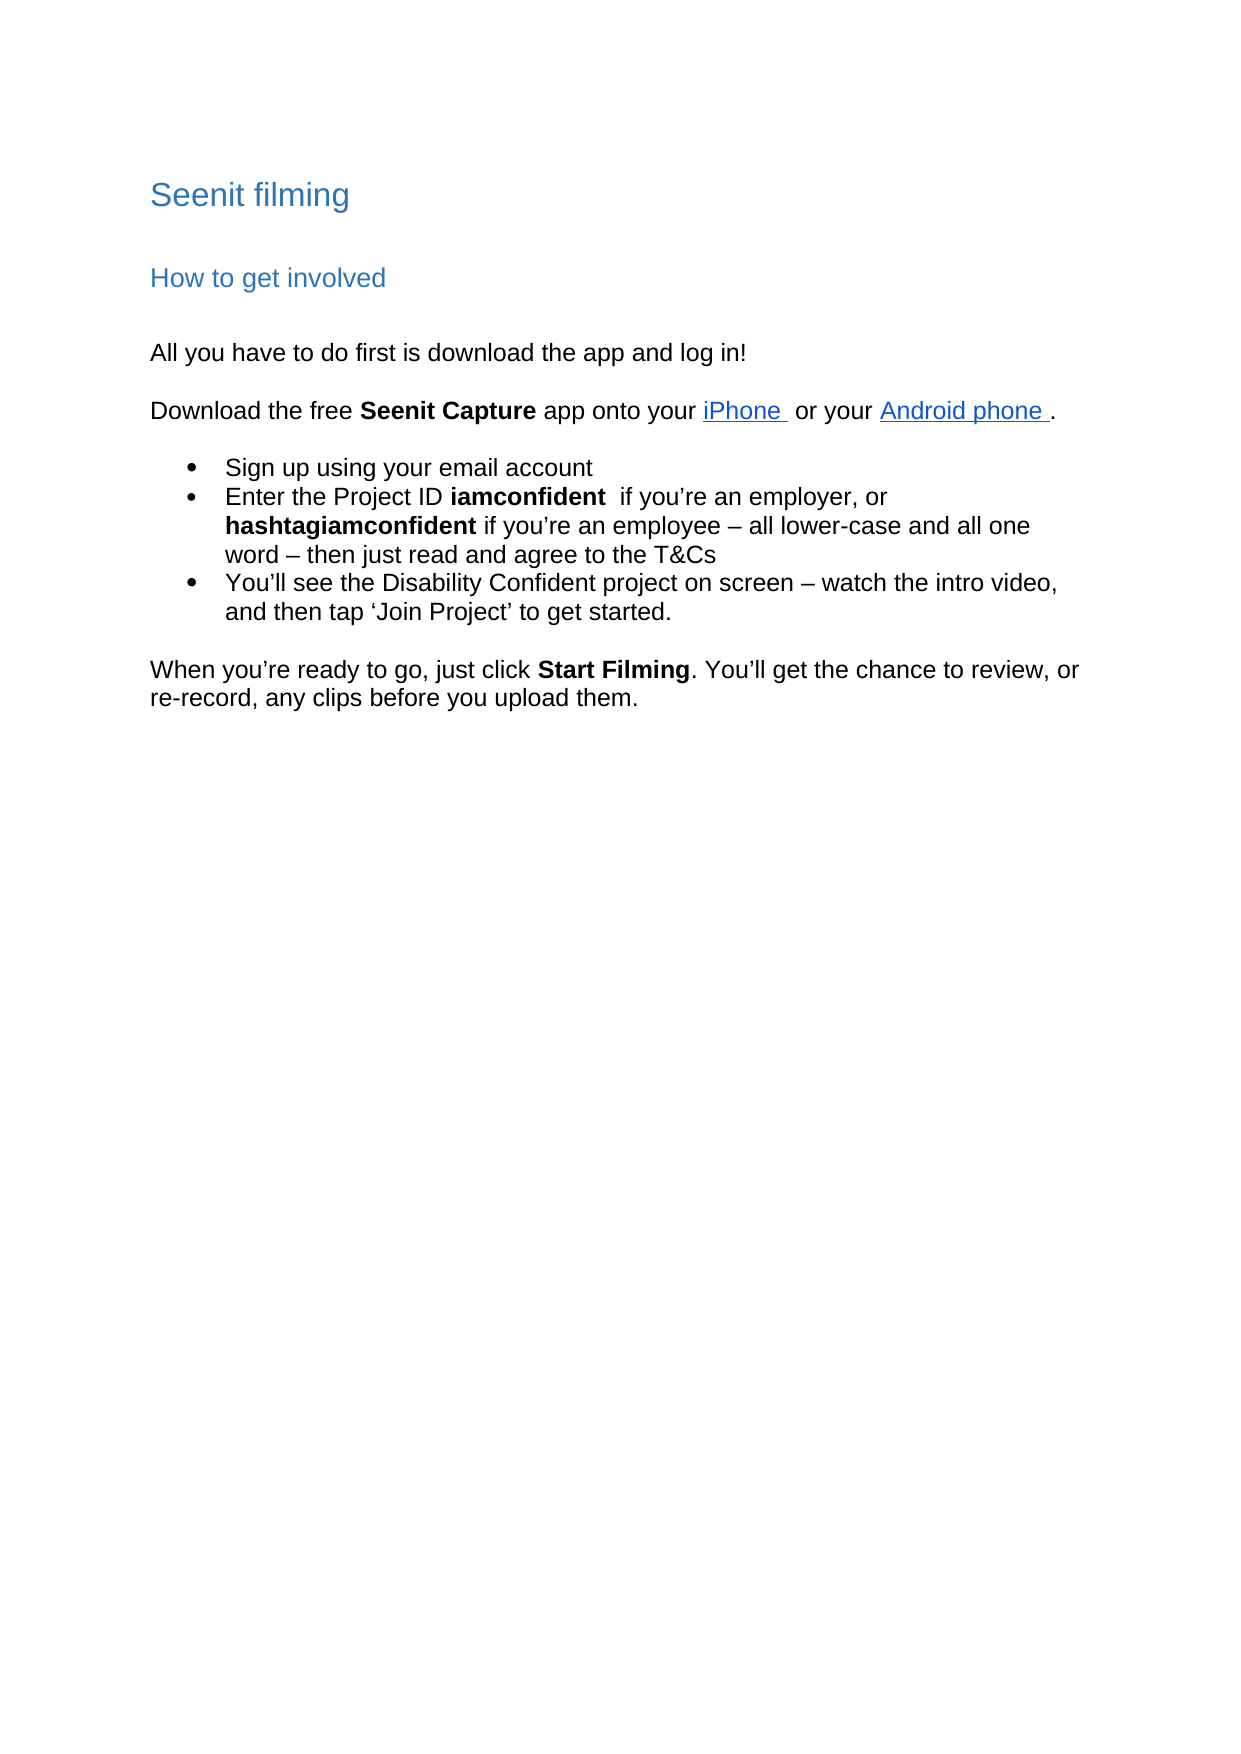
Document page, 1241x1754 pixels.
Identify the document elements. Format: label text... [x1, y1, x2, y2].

list Sign up using your email account [187, 453, 1090, 482]
subtitle How to get involved [150, 262, 1090, 293]
text Download the free Seenit Capture app onto your iPhone or your Android phone . [150, 396, 1090, 424]
subtitle Seenit filming [150, 175, 1090, 213]
list Enter the Project ID iamconfident if you’re an employer, or hashtagiamconfident if you’re an employee – all lower-case and all one word – then just read and agree to the T&Cs [187, 482, 1090, 568]
text When you’re ready to go, just click Start Filming. You’ll get the chance to review, or re-record, any clips before you upload them. [150, 655, 1090, 712]
text All you have to do first is download the app and log in! [150, 338, 1090, 367]
list You’ll see the Disability Confident project on screen – watch the intro video, and then tap ‘Join Project’ to get started. [187, 568, 1090, 626]
